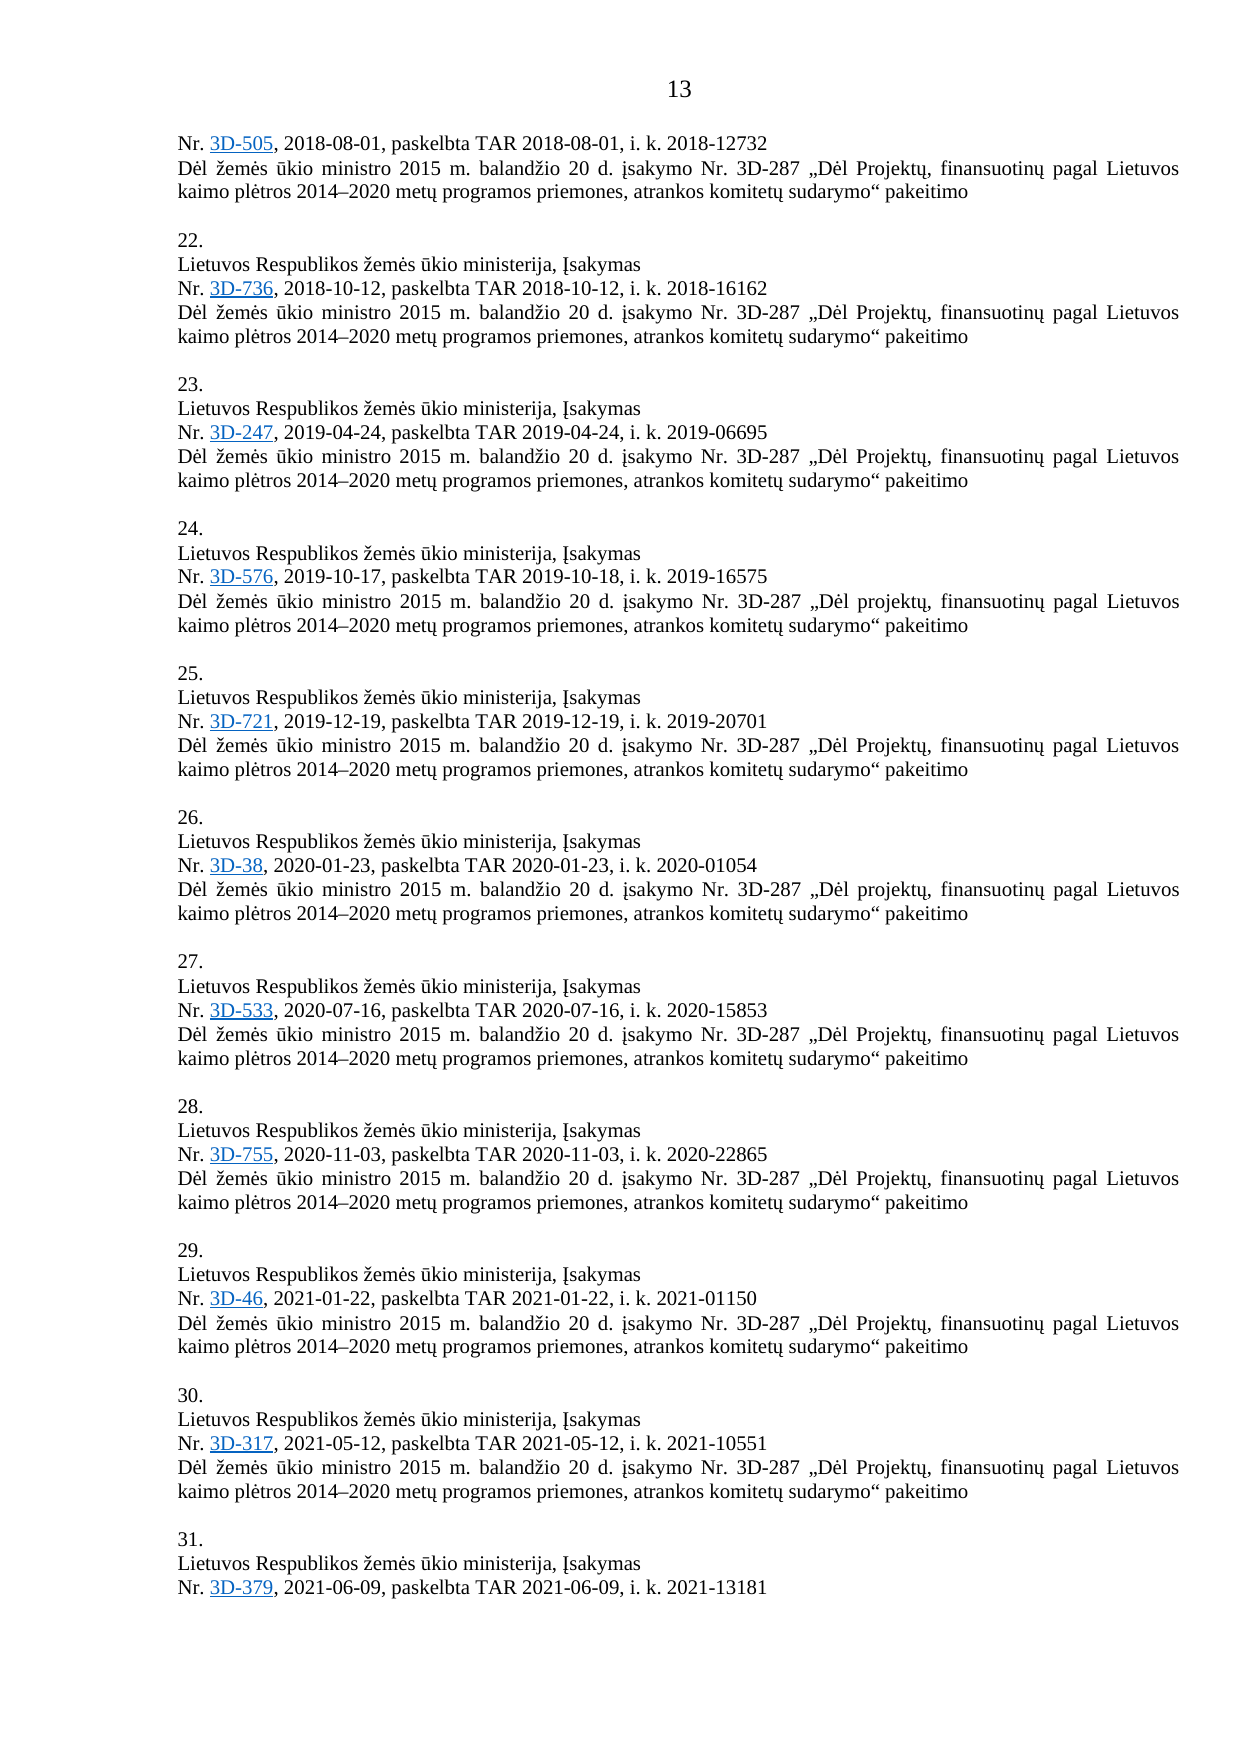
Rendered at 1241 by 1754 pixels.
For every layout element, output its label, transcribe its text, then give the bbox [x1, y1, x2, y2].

text Nr. 3D-505, 2018-08-01, paskelbta TAR 2018-08-01, i. k. 2018-12732 [177, 131, 1181, 155]
text Nr. 3D-736, 2018-10-12, paskelbta TAR 2018-10-12, i. k. 2018-16162 [177, 276, 1181, 300]
text Dėl žemės ūkio ministro 2015 m. balandžio 20 d. įsakymo Nr. 3D-287 „Dėl Projektų, finansuotinų pagal Lietuvos kaimo plėtros 2014–2020 metų programos priemones, atrankos komitetų sudarymo“ pakeitimo [177, 1455, 1181, 1503]
text 28. [177, 1094, 1181, 1118]
text Dėl žemės ūkio ministro 2015 m. balandžio 20 d. įsakymo Nr. 3D-287 „Dėl Projektų, finansuotinų pagal Lietuvos kaimo plėtros 2014–2020 metų programos priemones, atrankos komitetų sudarymo“ pakeitimo [177, 444, 1181, 492]
text Nr. 3D-247, 2019-04-24, paskelbta TAR 2019-04-24, i. k. 2019-06695 [177, 420, 1181, 444]
text 29. [177, 1238, 1181, 1262]
text Lietuvos Respublikos žemės ūkio ministerija, Įsakymas [177, 1118, 1181, 1142]
text 31. [177, 1527, 1181, 1551]
text Dėl žemės ūkio ministro 2015 m. balandžio 20 d. įsakymo Nr. 3D-287 „Dėl Projektų, finansuotinų pagal Lietuvos kaimo plėtros 2014–2020 metų programos priemones, atrankos komitetų sudarymo“ pakeitimo [177, 1022, 1181, 1070]
text Lietuvos Respublikos žemės ūkio ministerija, Įsakymas [177, 685, 1181, 709]
text Nr. 3D-533, 2020-07-16, paskelbta TAR 2020-07-16, i. k. 2020-15853 [177, 998, 1181, 1022]
text Lietuvos Respublikos žemės ūkio ministerija, Įsakymas [177, 1407, 1181, 1431]
text Lietuvos Respublikos žemės ūkio ministerija, Įsakymas [177, 396, 1181, 420]
text 26. [177, 805, 1181, 829]
text Lietuvos Respublikos žemės ūkio ministerija, Įsakymas [177, 829, 1181, 853]
text Nr. 3D-379, 2021-06-09, paskelbta TAR 2021-06-09, i. k. 2021-13181 [177, 1575, 1181, 1599]
text Nr. 3D-721, 2019-12-19, paskelbta TAR 2019-12-19, i. k. 2019-20701 [177, 709, 1181, 733]
text 23. [177, 372, 1181, 396]
text Nr. 3D-46, 2021-01-22, paskelbta TAR 2021-01-22, i. k. 2021-01150 [177, 1286, 1181, 1310]
text Lietuvos Respublikos žemės ūkio ministerija, Įsakymas [177, 540, 1181, 564]
text Dėl žemės ūkio ministro 2015 m. balandžio 20 d. įsakymo Nr. 3D-287 „Dėl Projektų, finansuotinų pagal Lietuvos kaimo plėtros 2014–2020 metų programos priemones, atrankos komitetų sudarymo“ pakeitimo [177, 733, 1181, 781]
text Dėl žemės ūkio ministro 2015 m. balandžio 20 d. įsakymo Nr. 3D-287 „Dėl projektų, finansuotinų pagal Lietuvos kaimo plėtros 2014–2020 metų programos priemones, atrankos komitetų sudarymo“ pakeitimo [177, 588, 1181, 637]
text 30. [177, 1383, 1181, 1407]
text Dėl žemės ūkio ministro 2015 m. balandžio 20 d. įsakymo Nr. 3D-287 „Dėl Projektų, finansuotinų pagal Lietuvos kaimo plėtros 2014–2020 metų programos priemones, atrankos komitetų sudarymo“ pakeitimo [177, 1166, 1181, 1214]
text Lietuvos Respublikos žemės ūkio ministerija, Įsakymas [177, 973, 1181, 998]
text Lietuvos Respublikos žemės ūkio ministerija, Įsakymas [177, 1551, 1181, 1575]
text Lietuvos Respublikos žemės ūkio ministerija, Įsakymas [177, 1262, 1181, 1286]
text Dėl žemės ūkio ministro 2015 m. balandžio 20 d. įsakymo Nr. 3D-287 „Dėl Projektų, finansuotinų pagal Lietuvos kaimo plėtros 2014–2020 metų programos priemones, atrankos komitetų sudarymo“ pakeitimo [177, 155, 1181, 203]
text Lietuvos Respublikos žemės ūkio ministerija, Įsakymas [177, 252, 1181, 276]
text 25. [177, 661, 1181, 685]
text Nr. 3D-317, 2021-05-12, paskelbta TAR 2021-05-12, i. k. 2021-10551 [177, 1431, 1181, 1455]
text Dėl žemės ūkio ministro 2015 m. balandžio 20 d. įsakymo Nr. 3D-287 „Dėl Projektų, finansuotinų pagal Lietuvos kaimo plėtros 2014–2020 metų programos priemones, atrankos komitetų sudarymo“ pakeitimo [177, 1310, 1181, 1358]
text 22. [177, 228, 1181, 252]
text Dėl žemės ūkio ministro 2015 m. balandžio 20 d. įsakymo Nr. 3D-287 „Dėl Projektų, finansuotinų pagal Lietuvos kaimo plėtros 2014–2020 metų programos priemones, atrankos komitetų sudarymo“ pakeitimo [177, 300, 1181, 348]
text 24. [177, 516, 1181, 540]
text 27. [177, 949, 1181, 973]
text Dėl žemės ūkio ministro 2015 m. balandžio 20 d. įsakymo Nr. 3D-287 „Dėl projektų, finansuotinų pagal Lietuvos kaimo plėtros 2014–2020 metų programos priemones, atrankos komitetų sudarymo“ pakeitimo [177, 877, 1181, 925]
text Nr. 3D-38, 2020-01-23, paskelbta TAR 2020-01-23, i. k. 2020-01054 [177, 853, 1181, 877]
text Nr. 3D-755, 2020-11-03, paskelbta TAR 2020-11-03, i. k. 2020-22865 [177, 1142, 1181, 1166]
text Nr. 3D-576, 2019-10-17, paskelbta TAR 2019-10-18, i. k. 2019-16575 [177, 564, 1181, 588]
